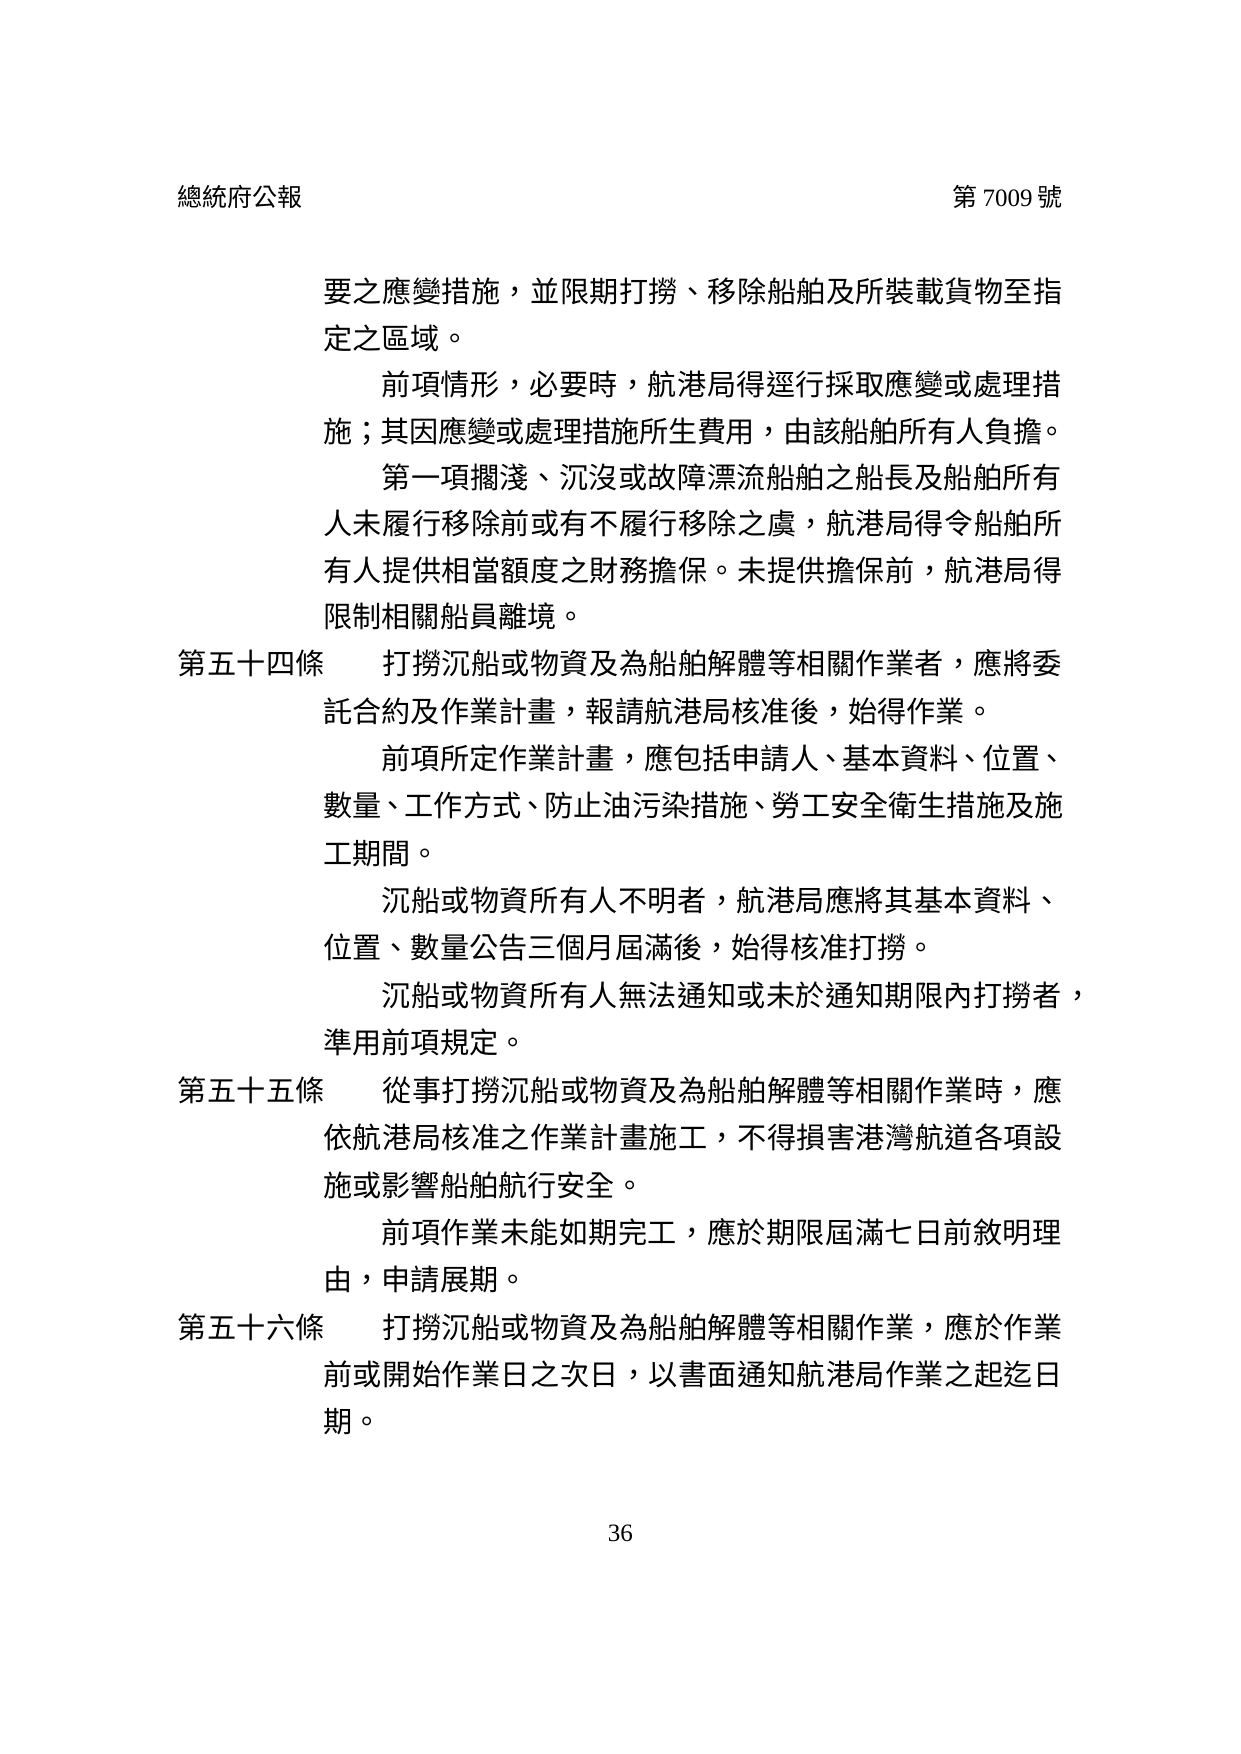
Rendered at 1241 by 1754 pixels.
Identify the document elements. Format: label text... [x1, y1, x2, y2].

text 前項作業未能如期完工，應於期限屆滿七日前敘明理由，申請展期。 [323, 1205, 1063, 1300]
text 第五十六條 打撈沉船或物資及為船舶解體等相關作業，應於作業前或開始作業日之次日，以書面通知航港局作業之起迄日期。 [177, 1300, 1063, 1442]
text 沉船或物資所有人不明者，航港局應將其基本資料、位置、數量公告三個月屆滿後，始得核准打撈。 [323, 874, 1063, 968]
text 第五十五條 從事打撈沉船或物資及為船舶解體等相關作業時，應依航港局核准之作業計畫施工，不得損害港灣航道各項設施或影響船舶航行安全。 [177, 1063, 1063, 1205]
text 沉船或物資所有人無法通知或未於通知期限內打撈者，準用前項規定。 [323, 968, 1063, 1063]
text 前項情形，必要時，航港局得逕行採取應變或處理措施；其因應變或處理措施所生費用，由該船舶所有人負擔。 [323, 358, 1063, 451]
text 前項所定作業計畫，應包括申請人、基本資料、位置、數量、工作方式、防止油污染措施、勞工安全衛生措施及施工期間。 [323, 731, 1063, 874]
text 第五十四條 打撈沉船或物資及為船舶解體等相關作業者，應將委託合約及作業計畫，報請航港局核准後，始得作業。 [177, 637, 1063, 731]
text 要之應變措施，並限期打撈、移除船舶及所裝載貨物至指定之區域。 [177, 266, 1063, 358]
text 第一項擱淺、沉沒或故障漂流船舶之船長及船舶所有人未履行移除前或有不履行移除之虞，航港局得令船舶所有人提供相當額度之財務擔保。未提供擔保前，航港局得限制相關船員離境。 [323, 451, 1063, 637]
